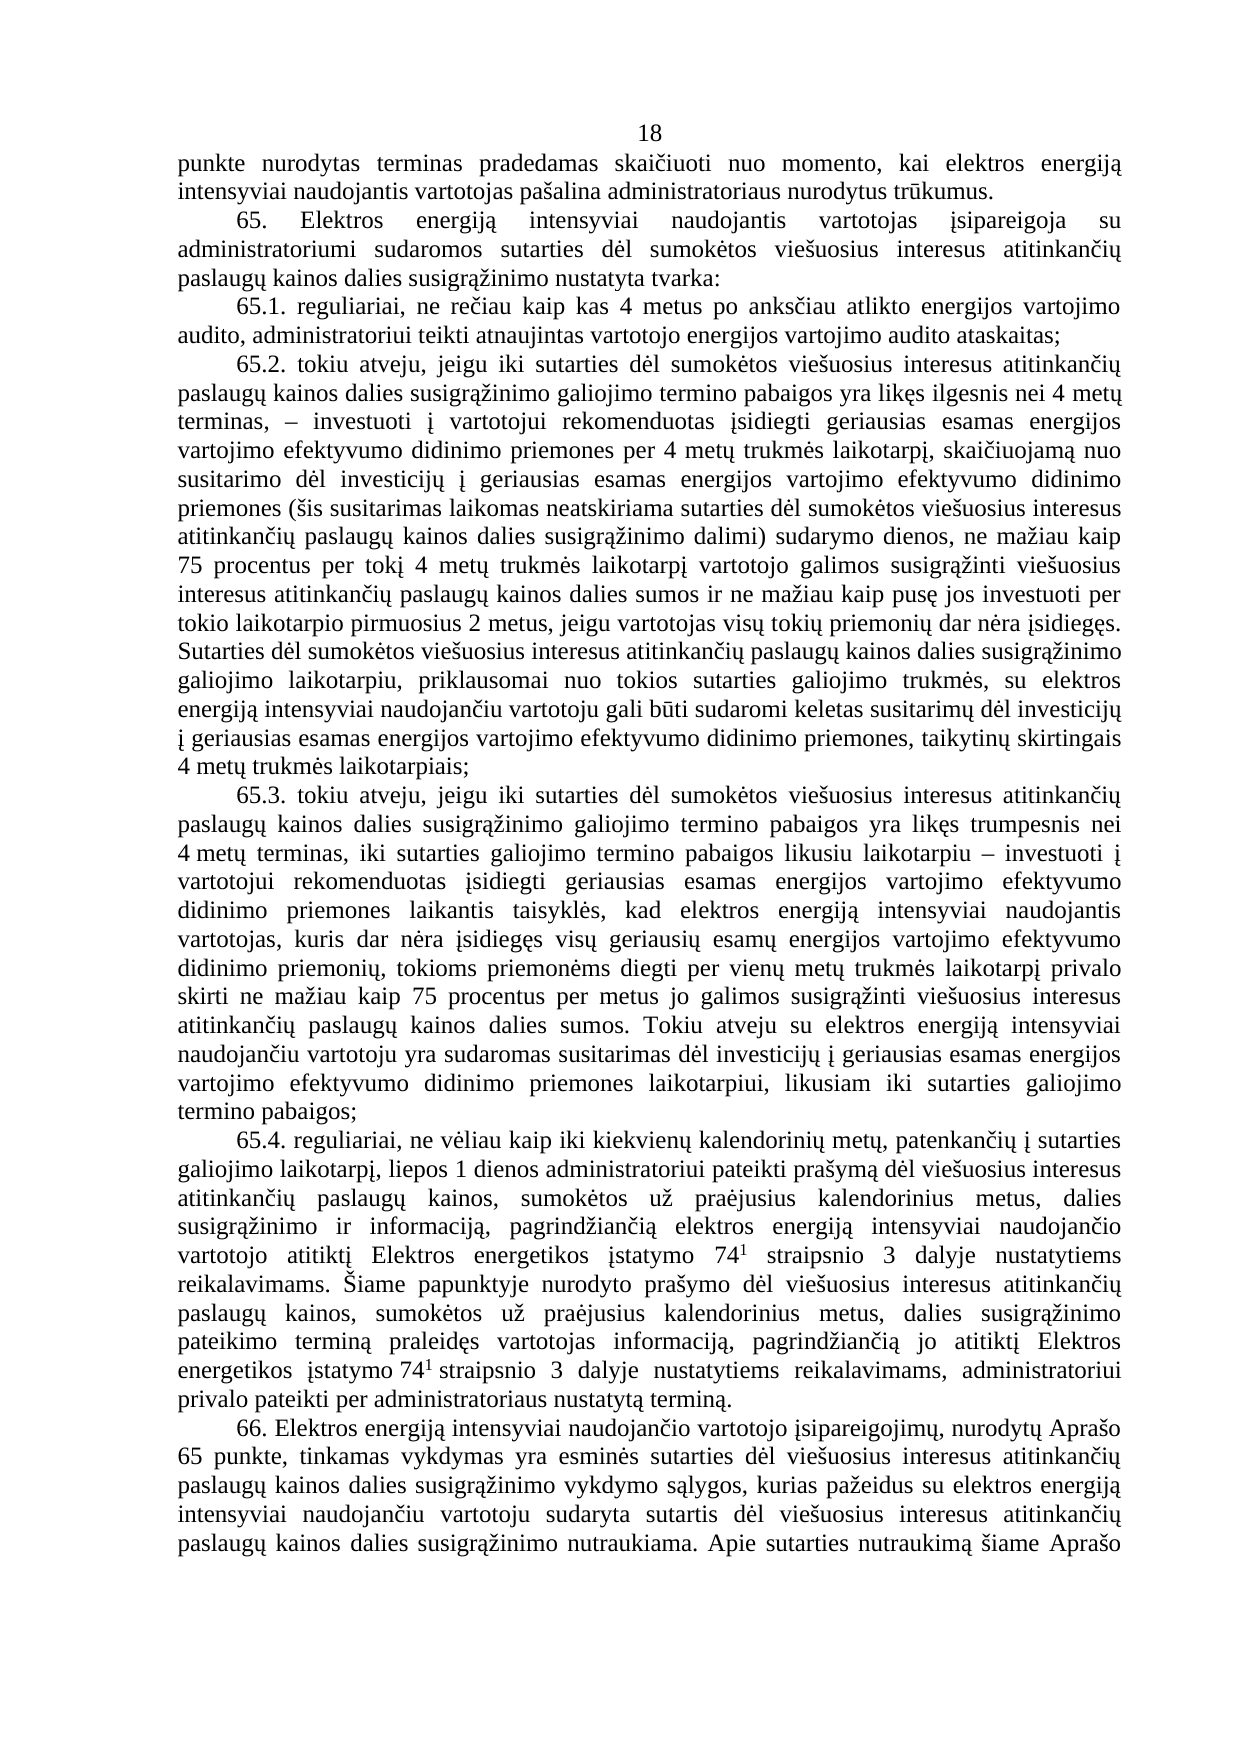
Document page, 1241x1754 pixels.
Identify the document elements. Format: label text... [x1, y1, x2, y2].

text 66. Elektros energiją intensyviai naudojančio vartotojo įsipareigojimų, nurodytų Aprašo 65 punkte, tinkamas vykdymas yra esminės sutarties dėl viešuosius interesus atitinkančių paslaugų kainos dalies susigrąžinimo vykdymo sąlygos, kurias pažeidus su elektros energiją intensyviai naudojančiu vartotoju sudaryta sutartis dėl viešuosius interesus atitinkančių paslaugų kainos dalies susigrąžinimo nutraukiama. Apie sutarties nutraukimą šiame Aprašo [177, 1413, 1122, 1556]
text punkte nurodytas terminas pradedamas skaičiuoti nuo momento, kai elektros energiją intensyviai naudojantis vartotojas pašalina administratoriaus nurodytus trūkumus. [177, 148, 1122, 205]
text 65. Elektros energiją intensyviai naudojantis vartotojas įsipareigoja su administratoriumi sudaromos sutarties dėl sumokėtos viešuosius interesus atitinkančių paslaugų kainos dalies susigrąžinimo nustatyta tvarka: [177, 205, 1122, 291]
text 65.4. reguliariai, ne vėliau kaip iki kiekvienų kalendorinių metų, patenkančių į sutarties galiojimo laikotarpį, liepos 1 dienos administratoriui pateikti prašymą dėl viešuosius interesus atitinkančių paslaugų kainos, sumokėtos už praėjusius kalendorinius metus, dalies susigrąžinimo ir informaciją, pagrindžiančią elektros energiją intensyviai naudojančio vartotojo atitiktį Elektros energetikos įstatymo 741 straipsnio 3 dalyje nustatytiems reikalavimams. Šiame papunktyje nurodyto prašymo dėl viešuosius interesus atitinkančių paslaugų kainos, sumokėtos už praėjusius kalendorinius metus, dalies susigrąžinimo pateikimo terminą praleidęs vartotojas informaciją, pagrindžiančią jo atitiktį Elektros energetikos įstatymo 741 straipsnio 3 dalyje nustatytiems reikalavimams, administratoriui privalo pateikti per administratoriaus nustatytą terminą. [177, 1125, 1122, 1413]
text 65.2. tokiu atveju, jeigu iki sutarties dėl sumokėtos viešuosius interesus atitinkančių paslaugų kainos dalies susigrąžinimo galiojimo termino pabaigos yra likęs ilgesnis nei 4 metų terminas, – investuoti į vartotojui rekomenduotas įsidiegti geriausias esamas energijos vartojimo efektyvumo didinimo priemones per 4 metų trukmės laikotarpį, skaičiuojamą nuo susitarimo dėl investicijų į geriausias esamas energijos vartojimo efektyvumo didinimo priemones (šis susitarimas laikomas neatskiriama sutarties dėl sumokėtos viešuosius interesus atitinkančių paslaugų kainos dalies susigrąžinimo dalimi) sudarymo dienos, ne mažiau kaip 75 procentus per tokį 4 metų trukmės laikotarpį vartotojo galimos susigrąžinti viešuosius interesus atitinkančių paslaugų kainos dalies sumos ir ne mažiau kaip pusę jos investuoti per tokio laikotarpio pirmuosius 2 metus, jeigu vartotojas visų tokių priemonių dar nėra įsidiegęs. Sutarties dėl sumokėtos viešuosius interesus atitinkančių paslaugų kainos dalies susigrąžinimo galiojimo laikotarpiu, priklausomai nuo tokios sutarties galiojimo trukmės, su elektros energiją intensyviai naudojančiu vartotoju gali būti sudaromi keletas susitarimų dėl investicijų į geriausias esamas energijos vartojimo efektyvumo didinimo priemones, taikytinų skirtingais 4 metų trukmės laikotarpiais; [177, 349, 1122, 780]
text 65.1. reguliariai, ne rečiau kaip kas 4 metus po anksčiau atlikto energijos vartojimo audito, administratoriui teikti atnaujintas vartotojo energijos vartojimo audito ataskaitas; [177, 291, 1122, 349]
text 65.3. tokiu atveju, jeigu iki sutarties dėl sumokėtos viešuosius interesus atitinkančių paslaugų kainos dalies susigrąžinimo galiojimo termino pabaigos yra likęs trumpesnis nei 4 metų terminas, iki sutarties galiojimo termino pabaigos likusiu laikotarpiu – investuoti į vartotojui rekomenduotas įsidiegti geriausias esamas energijos vartojimo efektyvumo didinimo priemones laikantis taisyklės, kad elektros energiją intensyviai naudojantis vartotojas, kuris dar nėra įsidiegęs visų geriausių esamų energijos vartojimo efektyvumo didinimo priemonių, tokioms priemonėms diegti per vienų metų trukmės laikotarpį privalo skirti ne mažiau kaip 75 procentus per metus jo galimos susigrąžinti viešuosius interesus atitinkančių paslaugų kainos dalies sumos. Tokiu atveju su elektros energiją intensyviai naudojančiu vartotoju yra sudaromas susitarimas dėl investicijų į geriausias esamas energijos vartojimo efektyvumo didinimo priemones laikotarpiui, likusiam iki sutarties galiojimo termino pabaigos; [177, 780, 1122, 1125]
